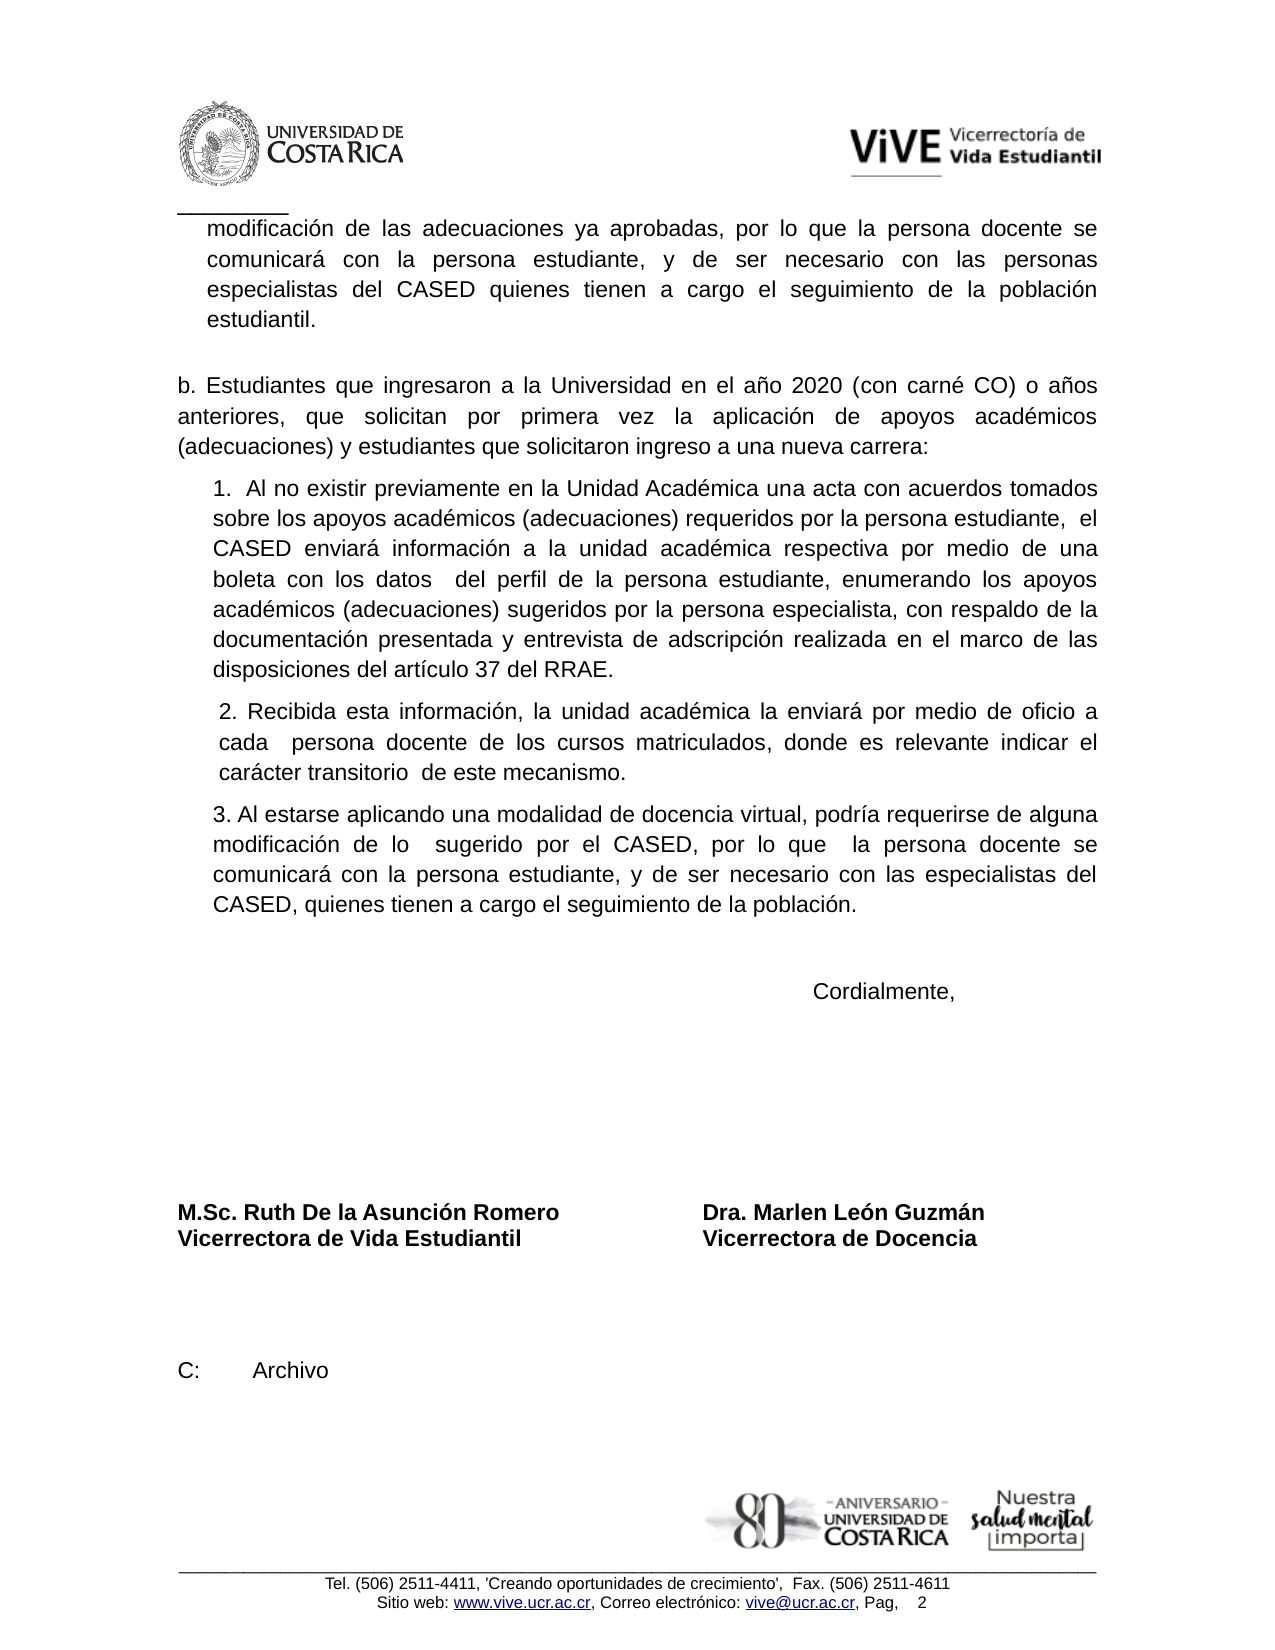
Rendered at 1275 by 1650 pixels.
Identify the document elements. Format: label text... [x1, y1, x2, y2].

picture [850, 127, 1101, 177]
text C: Archivo [177, 1357, 1098, 1383]
picture [692, 1484, 1100, 1557]
picture [179, 101, 403, 186]
text 1. Al no existir previamente en la Unidad Académica una acta con acuerdos tomados sobre los apoyos académicos (adecuaciones) requeridos por la persona estudiante, el CASED enviará información a la unidad académica respectiva por medio de una boleta con los datos del perfil de la persona estudiante, enumerando los apoyos académicos (adecuaciones) sugeridos por la persona especialista, con respaldo de la documentación presentada y entrevista de adscripción realizada en el marco de las disposiciones del artículo 37 del RRAE. [213, 475, 1098, 682]
text 2. Recibida esta información, la unidad académica la enviará por medio de oficio a cada persona docente de los cursos matriculados, donde es relevante indicar el carácter transitorio de este mecanismo. [218, 698, 1098, 785]
text Cordialmente, [213, 978, 1098, 1005]
text 3. Al estarse aplicando una modalidad de docencia virtual, podría requerirse de alguna modificación de lo sugerido por el CASED, por lo que la persona docente se comunicará con la persona estudiante, y de ser necesario con las especialistas del CASED, quienes tienen a cargo el seguimiento de la población. [213, 801, 1098, 918]
text M.Sc. Ruth De la Asunción Romero Dra. Marlen León Guzmán [177, 1199, 1098, 1225]
text Vicerrectora de Vida Estudiantil Vicerrectora de Docencia [177, 1225, 1098, 1252]
text modificación de las adecuaciones ya aprobadas, por lo que la persona docente se comunicará con la persona estudiante, y de ser necesario con las personas especialistas del CASED quienes tienen a cargo el seguimiento de la población estudiantil. [207, 215, 1098, 332]
text b. Estudiantes que ingresaron a la Universidad en el año 2020 (con carné CO) o años anteriores, que solicitan por primera vez la aplicación de apoyos académicos (adecuaciones) y estudiantes que solicitaron ingreso a una nueva carrera: [177, 372, 1098, 459]
